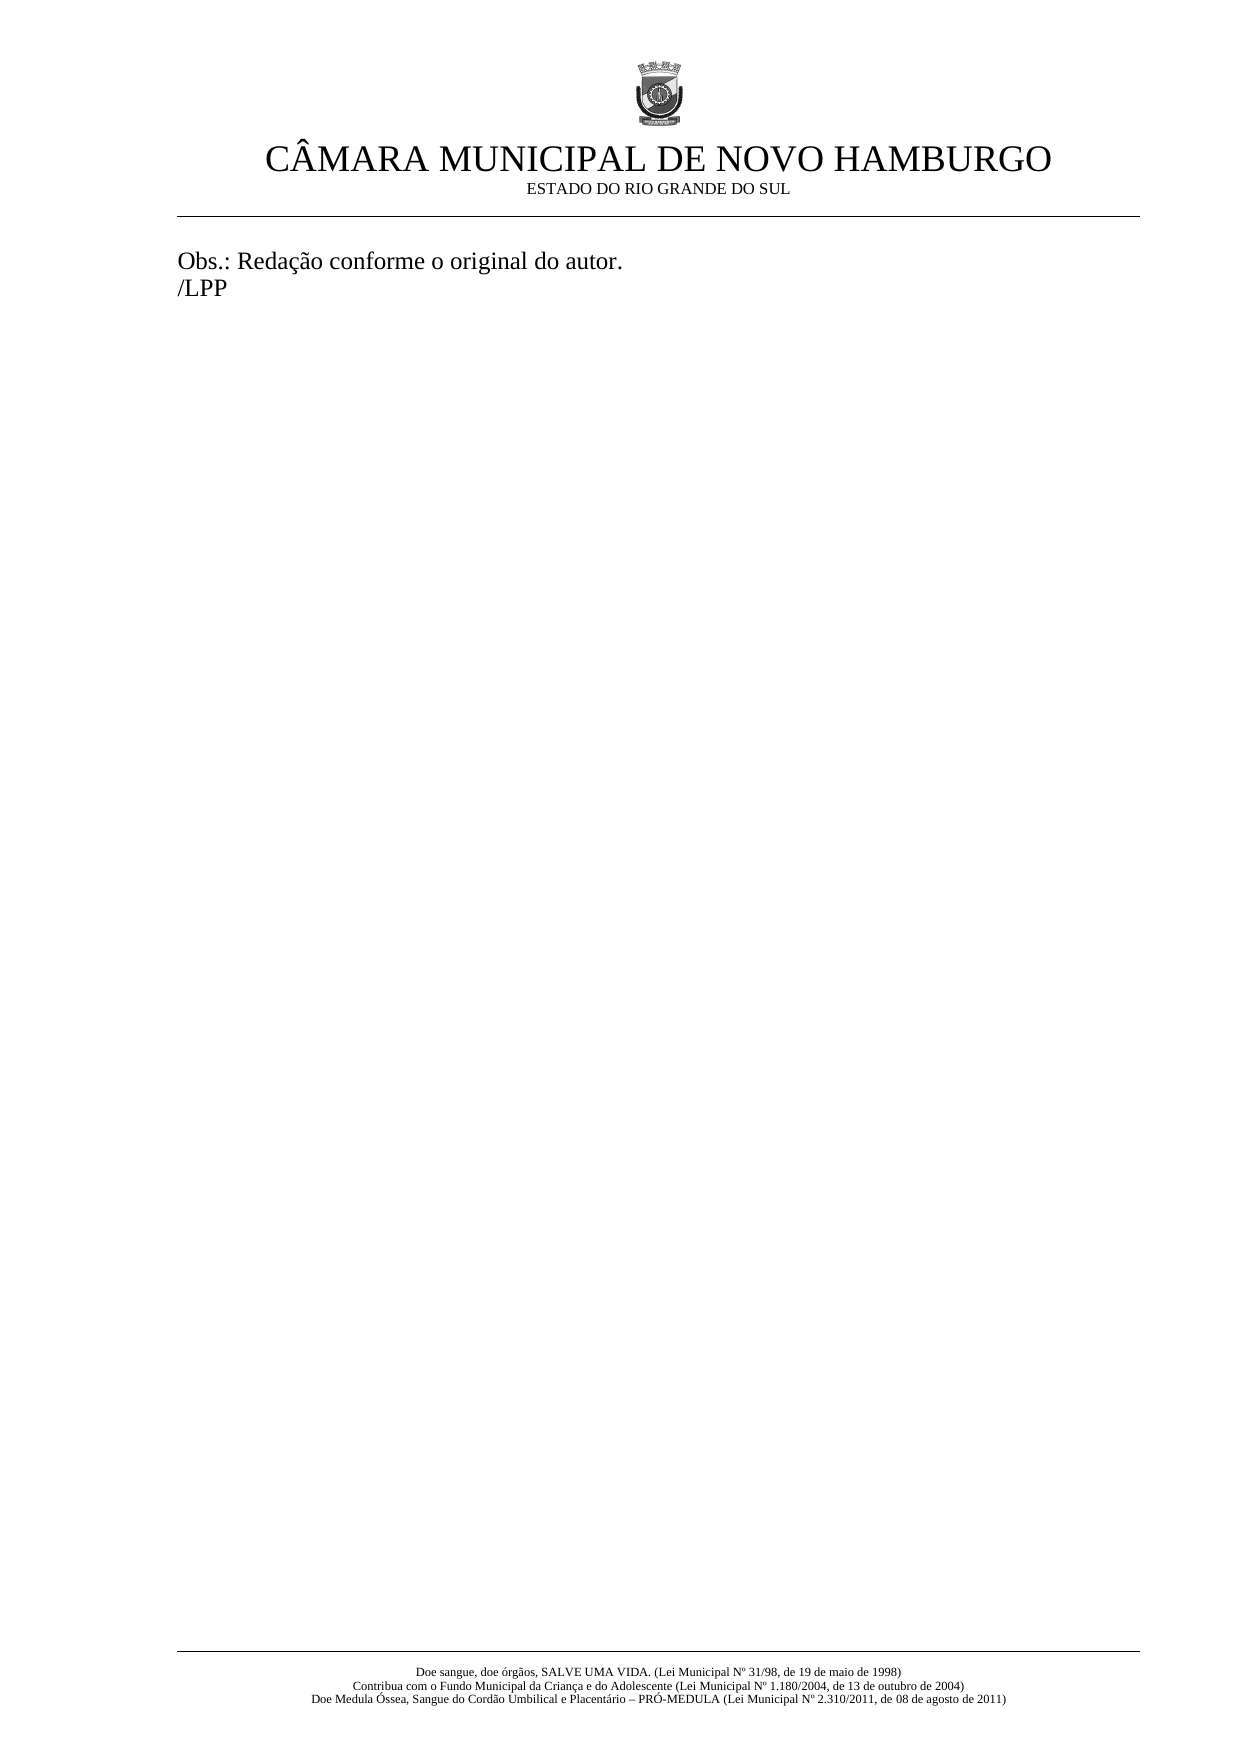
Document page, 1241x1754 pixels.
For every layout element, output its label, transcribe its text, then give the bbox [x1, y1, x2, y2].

text /LPP [177, 274, 1140, 331]
text Obs.: Redação conforme o original do autor. [177, 247, 1140, 274]
